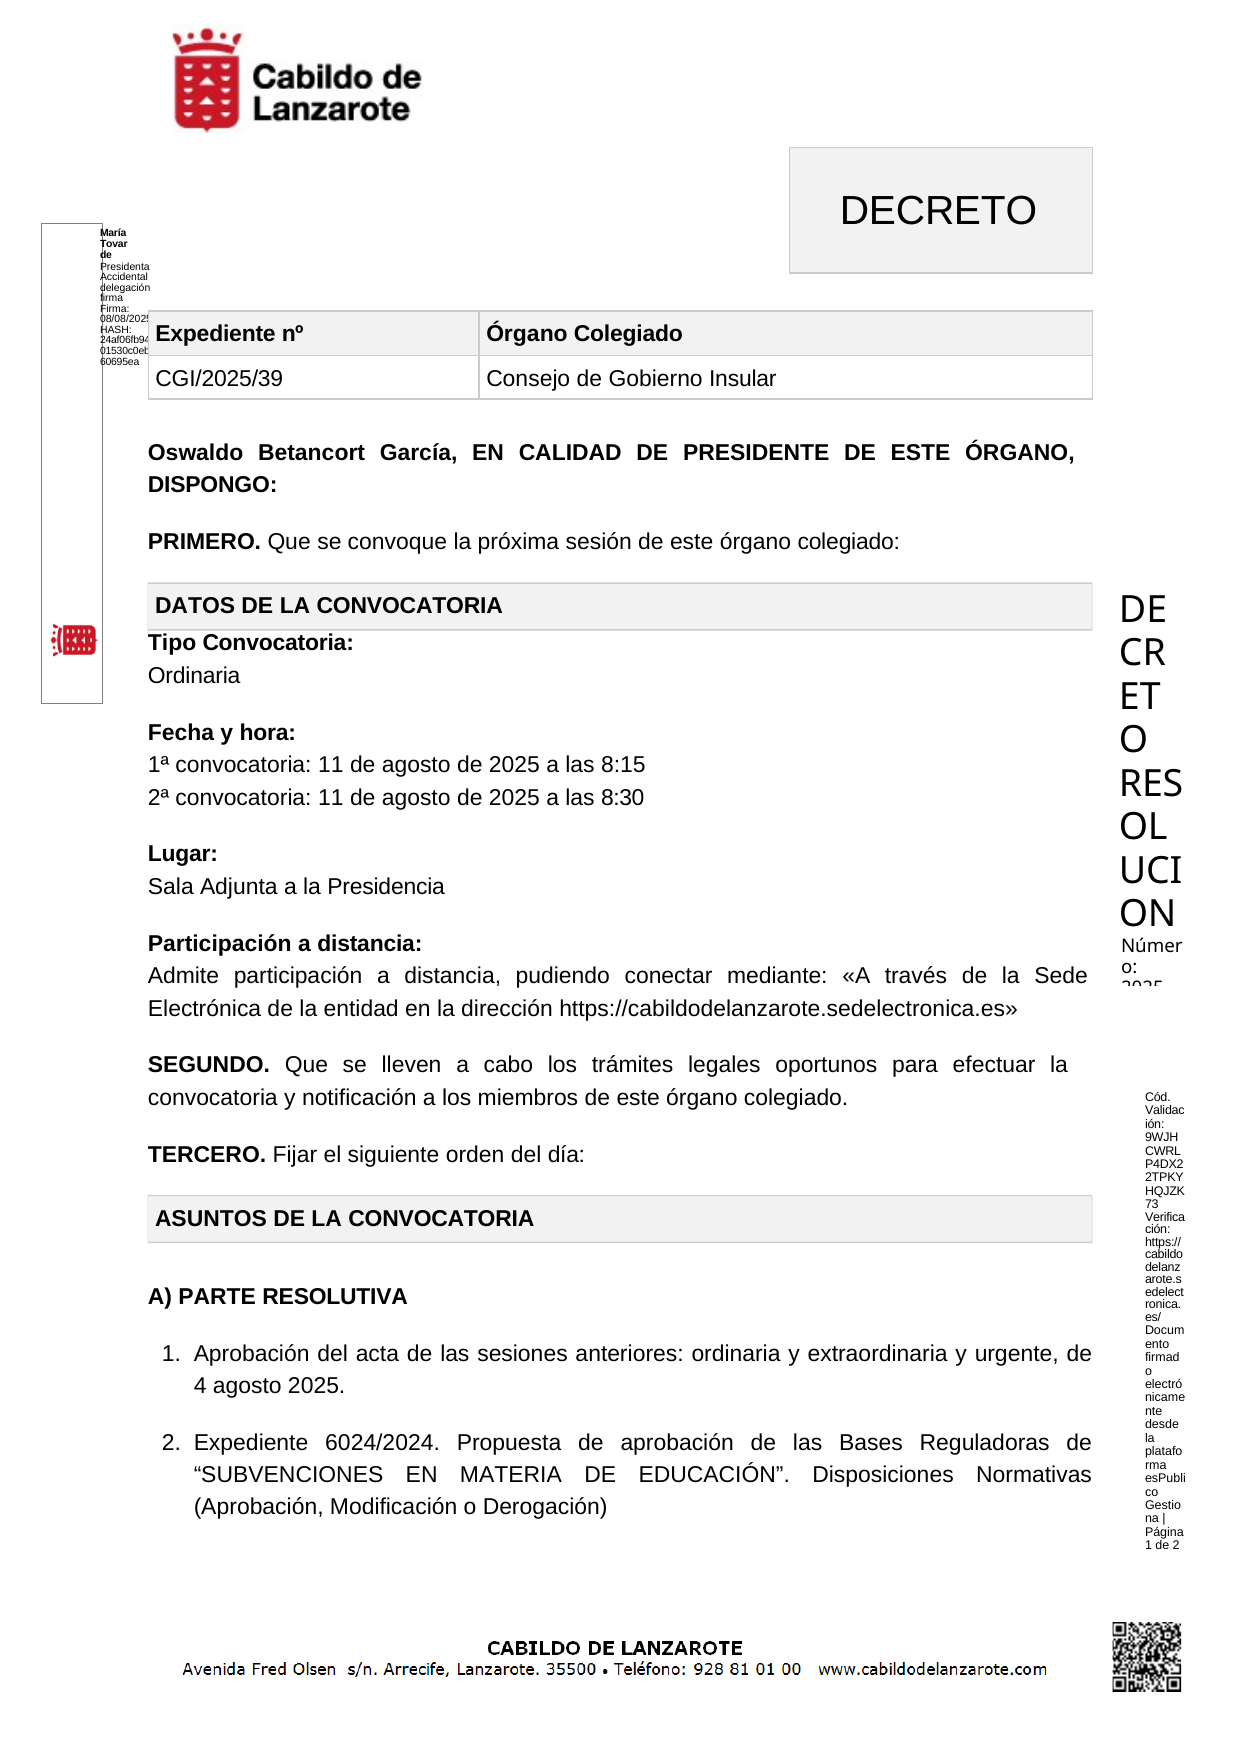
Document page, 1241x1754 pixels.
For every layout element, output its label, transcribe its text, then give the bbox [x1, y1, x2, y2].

text Verificación: https://cabildodelanzarote.sedelectronica.es/ [1145, 1211, 1186, 1324]
list Aprobación del acta de las sesiones anteriores: ordinaria y extraordinaria y urgente, de 4 agosto 2025. [162, 1340, 1093, 1398]
text DECRETO RESOLUCION [1119, 587, 1186, 936]
text Documento firmado electrónicamente desde la plataforma esPublico Gestiona | Página 1 de 2 [1145, 1324, 1186, 1552]
table_cell Consejo de Gobierno Insular [480, 356, 1092, 398]
picture [182, 1641, 1047, 1677]
picture [48, 620, 99, 659]
text TERCERO. Fijar el siguiente orden del día: [148, 1141, 1093, 1167]
text Admite participación a distancia, pudiendo conectar mediante: «A través de la Sede Electrónica de la entidad en la dirección https://cabildodelanzarote.sedelectronica.es» [148, 962, 1093, 1021]
text ASUNTOS DE LA CONVOCATORIA [155, 1205, 1092, 1232]
table_cell CGI/2025/39 [149, 356, 478, 398]
text DECRETO [839, 186, 1093, 233]
subtitle Fecha y hora: [148, 719, 1093, 745]
subtitle Tipo Convocatoria: [148, 631, 1093, 656]
text Ordinaria [148, 662, 1093, 688]
text SEGUNDO. Que se lleven a cabo los trámites legales oportunos para efectuar la convocatoria y notificación a los miembros de este órgano colegiado. [148, 1051, 1093, 1110]
picture [172, 23, 423, 133]
text Número: 2025-5205 Fecha: 08/08/2025 [1121, 936, 1186, 985]
table_header Expediente nº [149, 312, 478, 355]
text PRIMERO. Que se convoque la próxima sesión de este órgano colegiado: [148, 528, 1093, 554]
picture [1112, 1622, 1182, 1692]
subtitle Participación a distancia: [148, 930, 1093, 956]
list Expediente 6024/2024. Propuesta de aprobación de las Bases Reguladoras de “SUBVENCIONES EN MATERIA DE EDUCACIÓN”. Disposiciones Normativas (Aprobación, Modificación o Derogación) [162, 1429, 1093, 1519]
text 1ª convocatoria: 11 de agosto de 2025 a las 8:15 2ª convocatoria: 11 de agosto de 2025 a las 8:30 [148, 751, 659, 810]
subtitle PARTE RESOLUTIVA [148, 1283, 1093, 1309]
subtitle Oswaldo Betancort García, EN CALIDAD DE PRESIDENTE DE ESTE ÓRGANO, DISPONGO: [148, 439, 1093, 498]
subtitle Lugar: [148, 840, 1093, 867]
table_header Órgano Colegiado [480, 312, 1092, 355]
text Sala Adjunta a la Presidencia [148, 873, 1093, 899]
text DATOS DE LA CONVOCATORIA [155, 592, 1092, 619]
text Cód. Validación: 9WJHCWRLP4DX22TPKYHQJZK73 [1145, 1091, 1186, 1211]
